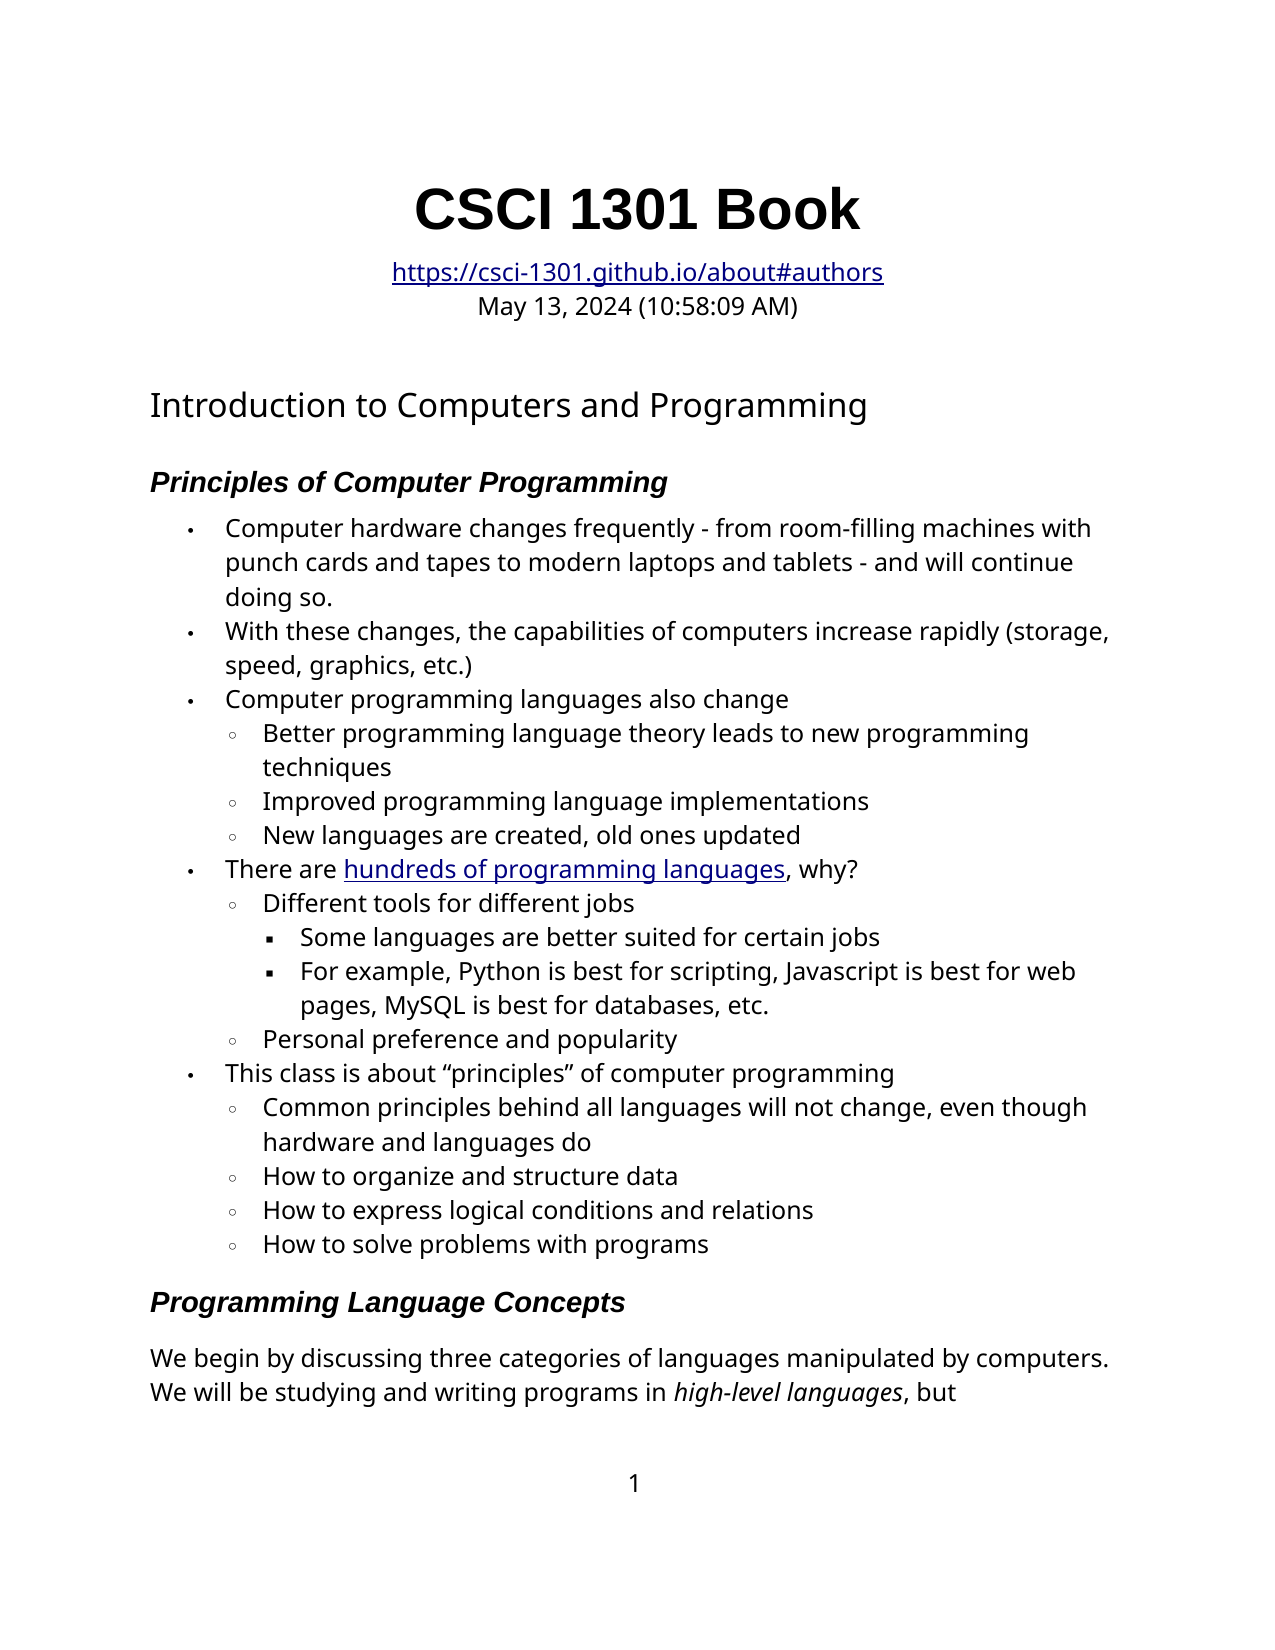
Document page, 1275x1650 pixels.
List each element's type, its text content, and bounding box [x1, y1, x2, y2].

list Common principles behind all languages will not change, even though hardware and languages do [225, 1090, 1125, 1158]
subtitle Principles of Computer Programming [150, 465, 1125, 498]
text https://csci-1301.github.io/about#authors [150, 254, 1125, 289]
list There are hundreds of programming languages, why? [187, 852, 1125, 886]
list For example, Python is best for scripting, Javascript is best for web pages, MySQL is best for databases, etc. [262, 954, 1125, 1022]
list Different tools for different jobs [225, 886, 1125, 920]
title CSCI 1301 Book [150, 175, 1125, 242]
list This class is about “principles” of computer programming [187, 1056, 1125, 1090]
text We begin by discussing three categories of languages manipulated by computers. We will be studying and writing programs in high-level languages, but [150, 1340, 1125, 1408]
text May 13, 2024 (10:58:09 AM) [150, 289, 1125, 323]
list How to organize and structure data [225, 1158, 1125, 1192]
list Personal preference and popularity [225, 1022, 1125, 1056]
list Computer programming languages also change [187, 681, 1125, 715]
list Some languages are better suited for certain jobs [262, 920, 1125, 954]
subtitle Programming Language Concepts [150, 1285, 1125, 1319]
list How to solve problems with programs [225, 1226, 1125, 1260]
list Computer hardware changes frequently - from room-filling machines with punch cards and tapes to modern laptops and tablets - and will continue doing so. [187, 511, 1125, 613]
list Improved programming language implementations [225, 783, 1125, 818]
list New languages are created, old ones updated [225, 818, 1125, 852]
list Better programming language theory leads to new programming techniques [225, 715, 1125, 783]
list With these changes, the capabilities of computers increase rapidly (storage, speed, graphics, etc.) [187, 613, 1125, 681]
list How to express logical conditions and relations [225, 1192, 1125, 1226]
subtitle Introduction to Computers and Programming [150, 382, 1125, 427]
